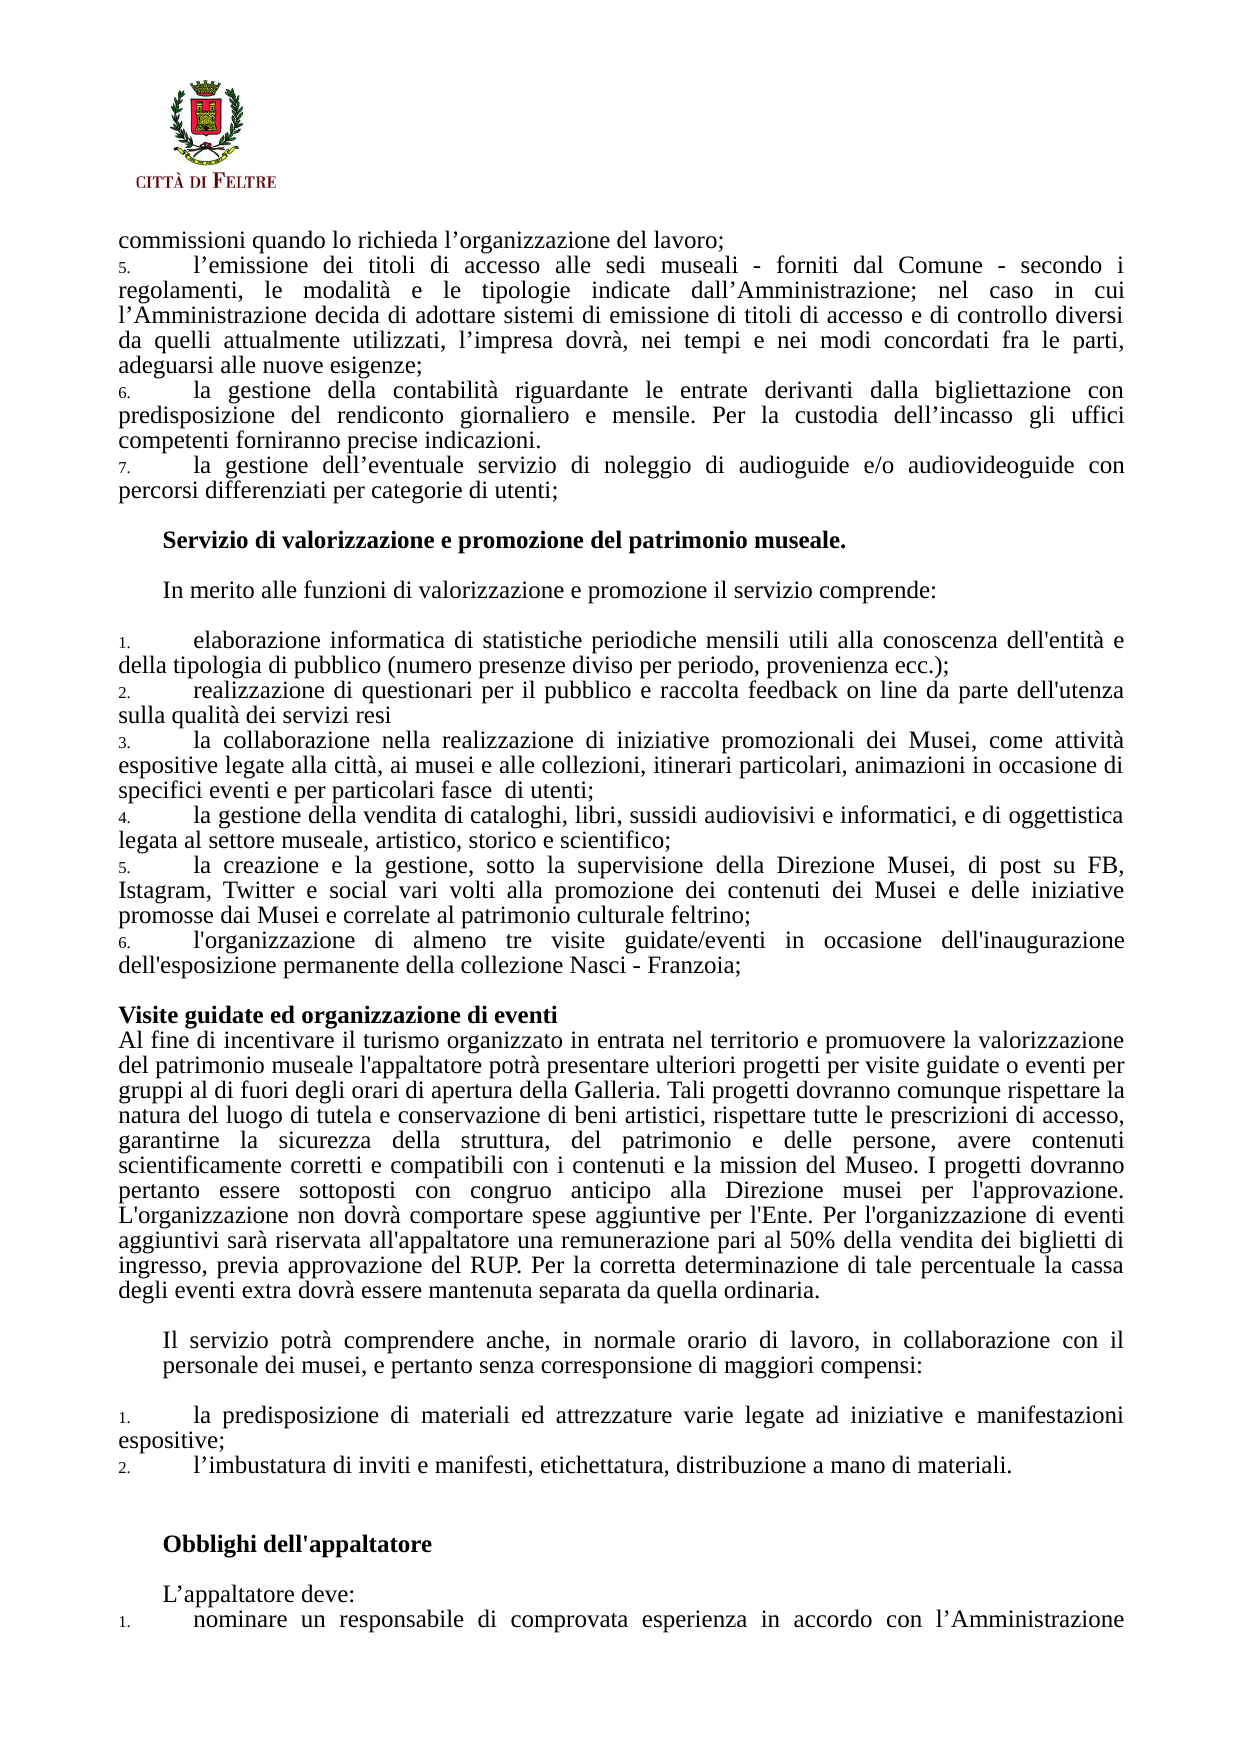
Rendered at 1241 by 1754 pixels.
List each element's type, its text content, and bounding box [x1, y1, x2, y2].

list l’emissione dei titoli di accesso alle sedi museali - forniti dal Comune - secondo i regolamenti, le modalità e le tipologie indicate dall’Amministrazione; nel caso in cui l’Amministrazione decida di adottare sistemi di emissione di titoli di accesso e di controllo diversi da quelli attualmente utilizzati, l’impresa dovrà, nei tempi e nei modi concordati fra le parti, adeguarsi alle nuove esigenze; [118, 254, 1126, 379]
text Obblighi dell'appaltatore [162, 1532, 1126, 1557]
text Visite guidate ed organizzazione di eventi [118, 1004, 1126, 1029]
list la predisposizione di materiali ed attrezzature varie legate ad iniziative e manifestazioni espositive; [118, 1404, 1126, 1454]
list la gestione della contabilità riguardante le entrate derivanti dalla bigliettazione con predisposizione del rendiconto giornaliero e mensile. Per la custodia dell’incasso gli uffici competenti forniranno precise indicazioni. [118, 379, 1126, 454]
text Servizio di valorizzazione e promozione del patrimonio museale. [162, 529, 1126, 554]
text Il servizio potrà comprendere anche, in normale orario di lavoro, in collaborazione con il personale dei musei, e pertanto senza corresponsione di maggiori compensi: [162, 1329, 1126, 1379]
text L’appaltatore deve: [162, 1582, 1126, 1607]
list nominare un responsabile di comprovata esperienza in accordo con l’Amministrazione [118, 1607, 1126, 1632]
list la gestione dell’eventuale servizio di noleggio di audioguide e/o audiovideoguide con percorsi differenziati per categorie di utenti; [118, 454, 1126, 504]
list commissioni quando lo richieda l’organizzazione del lavoro; [118, 229, 1126, 254]
list l'organizzazione di almeno tre visite guidate/eventi in occasione dell'inaugurazione dell'esposizione permanente della collezione Nasci - Franzoia; [118, 929, 1126, 979]
text Al fine di incentivare il turismo organizzato in entrata nel territorio e promuovere la valorizzazione del patrimonio museale l'appaltatore potrà presentare ulteriori progetti per visite guidate o eventi per gruppi al di fuori degli orari di apertura della Galleria. Tali progetti dovranno comunque rispettare la natura del luogo di tutela e conservazione di beni artistici, rispettare tutte le prescrizioni di accesso, garantirne la sicurezza della struttura, del patrimonio e delle persone, avere contenuti scientificamente corretti e compatibili con i contenuti e la mission del Museo. I progetti dovranno pertanto essere sottoposti con congruo anticipo alla Direzione musei per l'approvazione. L'organizzazione non dovrà comportare spese aggiuntive per l'Ente. Per l'organizzazione di eventi aggiuntivi sarà riservata all'appaltatore una remunerazione pari al 50% della vendita dei biglietti di ingresso, previa approvazione del RUP. Per la corretta determinazione di tale percentuale la cassa degli eventi extra dovrà essere mantenuta separata da quella ordinaria. [118, 1029, 1126, 1304]
text In merito alle funzioni di valorizzazione e promozione il servizio comprende: [162, 579, 1126, 604]
list elaborazione informatica di statistiche periodiche mensili utili alla conoscenza dell'entità e della tipologia di pubblico (numero presenze diviso per periodo, provenienza ecc.); [118, 629, 1126, 679]
list la gestione della vendita di cataloghi, libri, sussidi audiovisivi e informatici, e di oggettistica legata al settore museale, artistico, storico e scientifico; [118, 804, 1126, 854]
list l’imbustatura di inviti e manifesti, etichettatura, distribuzione a mano di materiali. [118, 1454, 1126, 1479]
picture [136, 80, 276, 188]
list la creazione e la gestione, sotto la supervisione della Direzione Musei, di post su FB, Istagram, Twitter e social vari volti alla promozione dei contenuti dei Musei e delle iniziative promosse dai Musei e correlate al patrimonio culturale feltrino; [118, 854, 1126, 929]
list realizzazione di questionari per il pubblico e raccolta feedback on line da parte dell'utenza sulla qualità dei servizi resi [118, 679, 1126, 729]
list la collaborazione nella realizzazione di iniziative promozionali dei Musei, come attività espositive legate alla città, ai musei e alle collezioni, itinerari particolari, animazioni in occasione di specifici eventi e per particolari fasce di utenti; [118, 729, 1126, 804]
